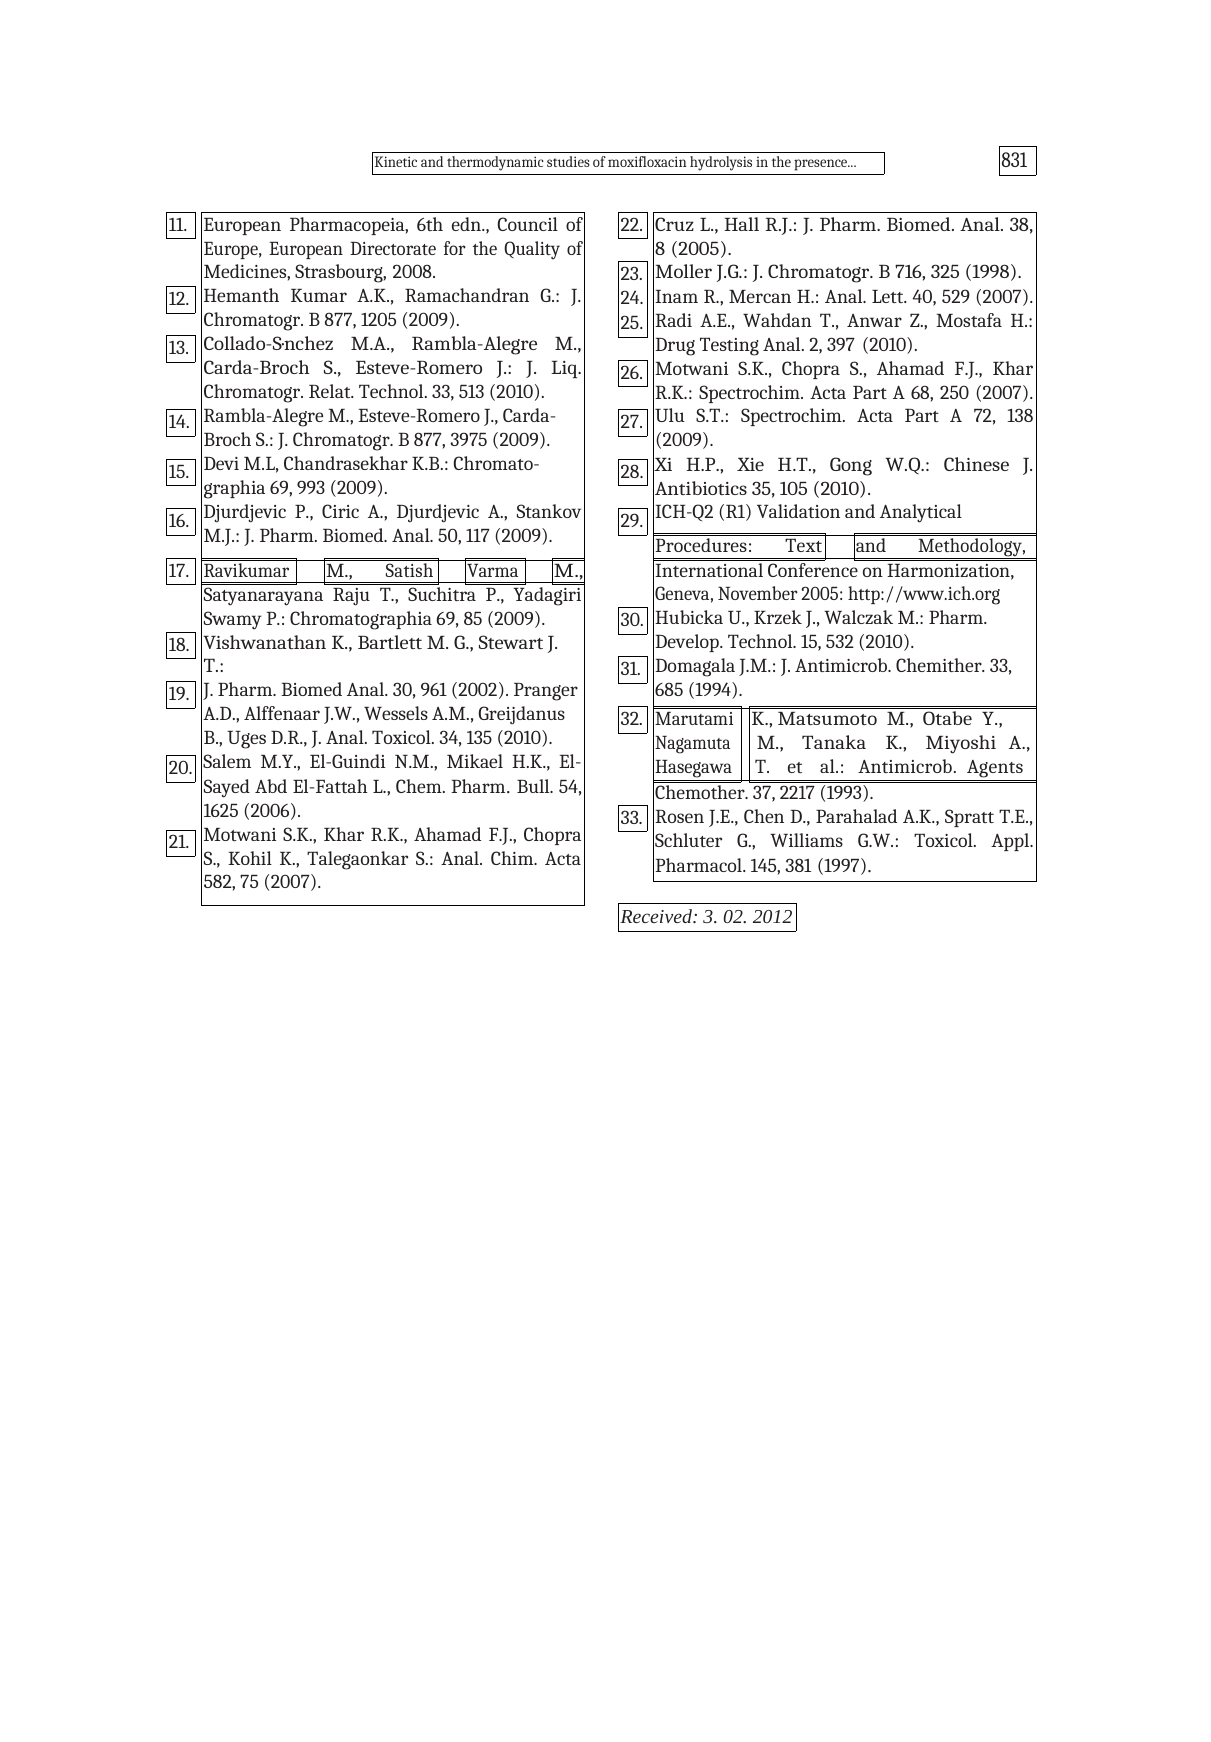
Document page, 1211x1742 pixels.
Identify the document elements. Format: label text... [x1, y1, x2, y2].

text Chemother. 37, 2217 (1993). [655, 782, 1036, 804]
text 28. [620, 460, 647, 483]
text Motwani S.K., Chopra S., Ahamad F.J., Khar R.K.: Spectrochim. Acta Part A 68, 250 (2007). Ulu S.T.: Spectrochim. Acta Part A 72, 138 (2009). [655, 357, 1034, 452]
text 14. [169, 411, 195, 434]
text Xi H.P., Xie H.T., Gong W.Q.: Chinese J. Antibiotics 35, 105 (2010). [655, 453, 1034, 500]
text K., Matsumoto M., Otabe Y., M., Tanaka K., Miyoshi A., [751, 707, 1034, 754]
text 33. [620, 806, 647, 829]
text 31. [620, 658, 647, 681]
text Hemanth Kumar A.K., Ramachandran G.: J. Chromatogr. B 877, 1205 (2009). [203, 285, 582, 332]
text 24. [620, 287, 647, 310]
text T. et al.: Antimicrob. Agents [755, 755, 1036, 778]
text and Methodology, [856, 534, 1036, 557]
text Collado-S·nchez M.A., Rambla-Alegre M., Carda-Broch S., Esteve-Romero J.: J. Liq. Chromatogr. Relat. Technol. 33, 513 (2010). [203, 333, 582, 403]
text Salem M.Y., El-Guindi N.M., Mikael H.K., El- Sayed Abd El-Fattah L., Chem. Pharm. Bull. 54, 1625 (2006). [203, 751, 582, 822]
text ICH-Q2 (R1) Validation and Analytical [655, 501, 1036, 524]
text Varma [467, 559, 524, 582]
text International Conference on Harmonization, Geneva, November 2005: http://www.ich.org Hubicka U., Krzek J., Walczak M.: Pharm. Develop. Technol. 15, 532 (2010). [655, 559, 1036, 653]
text Ravikumar [203, 559, 296, 582]
text 15. [169, 460, 195, 483]
text Moller J.G.: J. Chromatogr. B 716, 325 (1998). [655, 261, 1036, 284]
text 16. [169, 510, 195, 533]
text Djurdjevic P., Ciric A., Djurdjevic A., Stankov M.J.: J. Pharm. Biomed. Anal. 50, 117 (2009). [203, 501, 582, 547]
text Satyanarayana Raju T., Suchitra P., Yadagiri Swamy P.: Chromatographia 69, 85 (2009). [203, 584, 582, 631]
text 11. [169, 213, 195, 236]
text Kinetic and thermodynamic studies of moxifloxacin hydrolysis in the presence... [374, 154, 884, 172]
text European Pharmacopeia, 6th edn., Council of Europe, European Directorate for the Quality of Medicines, Strasbourg, 2008. [203, 213, 582, 284]
text 26. [620, 361, 647, 384]
text Rosen J.E., Chen D., Parahalad A.K., Spratt T.E., Schluter G., Williams G.W.: Toxicol. Appl. Pharmacol. 145, 381 (1997). [655, 806, 1034, 877]
text J. Pharm. Biomed Anal. 30, 961 (2002). Pranger A.D., Alffenaar J.W., Wessels A.M., Greijdanus B., Uges D.R., J. Anal. Toxicol. 34, 135 (2010). [203, 679, 584, 749]
text 23. [620, 263, 647, 286]
text M., [554, 559, 584, 582]
text 19. [169, 683, 195, 706]
text 29. [620, 510, 647, 533]
text M., Satish [326, 559, 438, 582]
text 20. [169, 757, 195, 780]
text Procedures: Text [655, 534, 825, 557]
text 12. [169, 287, 195, 310]
text Motwani S.K., Khar R.K., Ahamad F.J., Chopra S., Kohil K., Talegaonkar S.: Anal. Chim. Acta 582, 75 (2007). [203, 823, 582, 894]
text Vishwanathan K., Bartlett M. G., Stewart J. T.: [203, 632, 584, 677]
text 27. [620, 411, 647, 434]
text Marutami Nagamuta Hasegawa [655, 707, 739, 778]
text Domagala J.M.: J. Antimicrob. Chemither. 33, 685 (1994). [655, 655, 1036, 702]
text Cruz L., Hall R.J.: J. Pharm. Biomed. Anal. 38, 8 (2005). [655, 213, 1034, 260]
text 18. [169, 633, 195, 656]
text 21. [169, 831, 195, 854]
text 13. [169, 337, 195, 359]
text 17. [169, 559, 195, 582]
text 831 [1001, 148, 1036, 173]
text 30. [620, 608, 647, 631]
text Rambla-Alegre M., Esteve-Romero J., Carda- Broch S.: J. Chromatogr. B 877, 3975 (2009). Devi M.L, Chandrasekhar K.B.: Chromato- graphia 69, 993 (2009). [203, 405, 584, 499]
text 25. [620, 311, 647, 334]
text 22. [620, 213, 647, 236]
text Inam R., Mercan H.: Anal. Lett. 40, 529 (2007). Radi A.E., Wahdan T., Anwar Z., Mostafa H.: Drug Testing Anal. 2, 397 (2010). [655, 285, 1034, 356]
text 32. [620, 707, 647, 730]
text Received: 3. 02. 2012 [620, 905, 796, 928]
